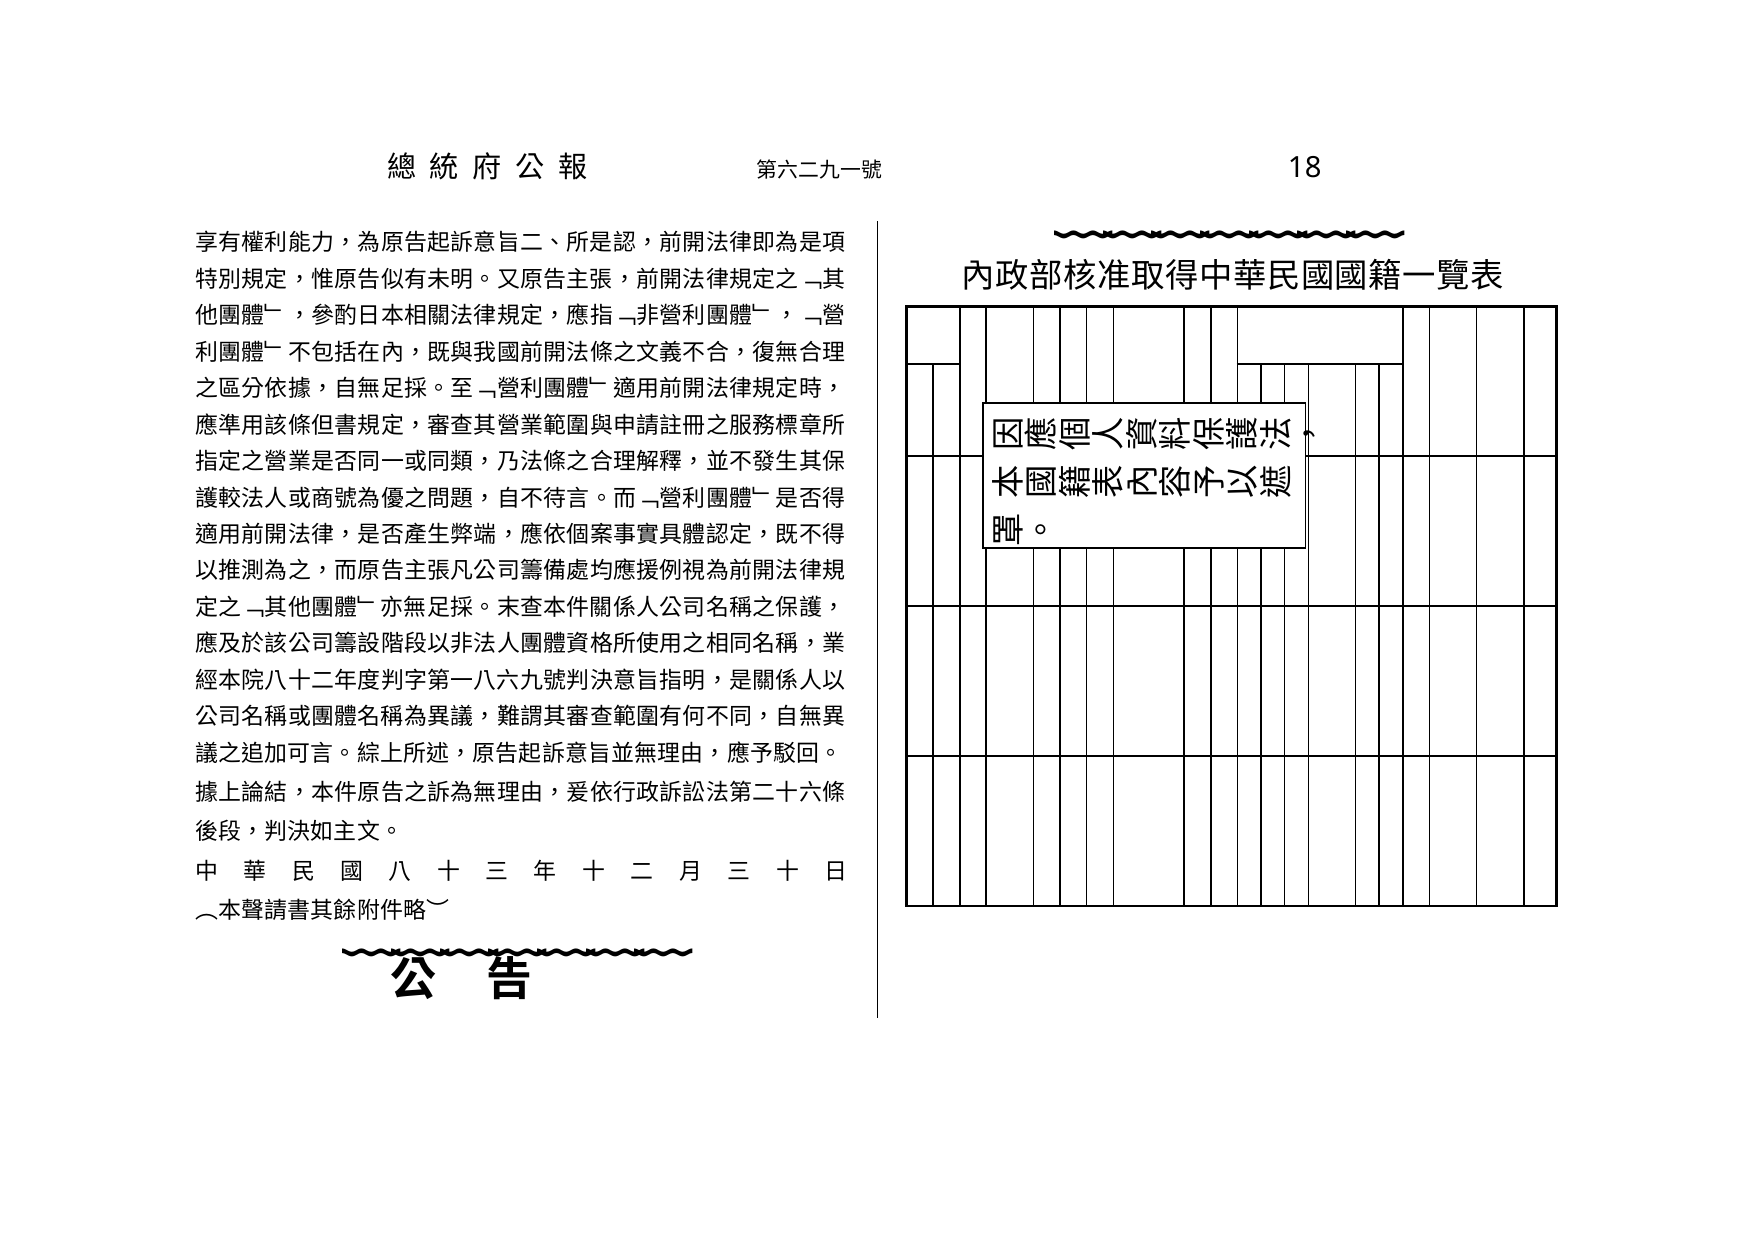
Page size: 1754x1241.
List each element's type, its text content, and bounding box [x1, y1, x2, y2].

table_cell [1453, 457, 1476, 605]
table_cell [1010, 607, 1033, 755]
table_cell [1161, 757, 1183, 905]
table_header [1212, 308, 1237, 402]
table_cell [1500, 757, 1523, 905]
table_cell [1238, 757, 1260, 905]
table_cell [987, 607, 1010, 755]
table_cell [1114, 757, 1137, 905]
table_cell [1087, 757, 1113, 905]
table_header [961, 308, 985, 455]
table_cell [1010, 549, 1033, 605]
table_cell [1114, 549, 1137, 605]
table_cell [934, 607, 959, 755]
table_cell [987, 549, 1010, 605]
table_cell [1453, 757, 1476, 905]
table_cell [1380, 607, 1402, 755]
table_cell [1212, 549, 1237, 605]
table_cell [961, 607, 985, 755]
table_header [1114, 308, 1183, 402]
table_cell [1500, 457, 1523, 605]
table_cell ﹏﹏﹏﹏﹏﹏﹏ [1051, 222, 1564, 240]
table_cell [1087, 549, 1113, 605]
table_cell [1061, 757, 1086, 905]
table_cell [1238, 607, 1260, 755]
text ︵本聲請書其餘附件略︶ [195, 887, 847, 927]
table_header [1430, 308, 1476, 455]
table_header [1185, 308, 1210, 402]
text 據上論結，本件原告之訴為無理由，爰依行政訴訟法第二十六條後段，判決如主文。 [195, 768, 847, 848]
table_cell [1114, 607, 1137, 755]
table_cell [1034, 757, 1059, 905]
table_cell [1404, 457, 1429, 605]
table_cell [1430, 457, 1453, 605]
table_cell [1034, 607, 1059, 755]
table_header [1087, 308, 1113, 402]
table_cell [1380, 457, 1402, 605]
table_cell 公告 [340, 952, 852, 1004]
table_header [1238, 308, 1402, 363]
table_cell [1477, 757, 1500, 905]
table_header [1034, 308, 1059, 402]
text 中華民國八十三年十二月三十日 [195, 848, 847, 887]
table_cell [1087, 607, 1113, 755]
table_cell [1309, 365, 1355, 455]
table_cell [1285, 607, 1308, 755]
table_cell [1356, 457, 1378, 605]
table_cell [1262, 365, 1284, 402]
table_cell [1332, 607, 1355, 755]
table_cell [1285, 365, 1308, 430]
table_cell [1262, 607, 1284, 755]
table_cell [1137, 549, 1161, 605]
table_cell [1430, 607, 1453, 755]
table_cell [1453, 607, 1476, 755]
table_cell [1061, 607, 1086, 755]
table_cell [1380, 365, 1402, 455]
table_cell [1477, 457, 1500, 605]
table_cell [1477, 607, 1500, 755]
text 依異議審定時商標法第六十七條準用同法第三十七條第一項第十一款規定，服務標章圖樣有他人之肖像、法人及其他團體或全國著名之商號名稱或姓名，未得其承諾者，不得申請註冊。但商號或法人之營業範圍與申請註冊之服務標章所指定之營業非同一或同類者，不在此限。本件原告於民國七十九年八月六日以﹁萬泰COSMOS﹂服務標章，指定使用於當時商標法施行細則第二十五條第三類保險之營業申請註冊，經被告審查核准，列為審定第四九五四八號服務標章。嗣關係人萬泰證券股份有限公司以系爭服務標章有違當時商標法第六十七條準用同法第三十七條第一項第十一款之規定，對之提出異議。案經被告為異議不成立之審定。關係人向經濟部提起訴願，經遭駁回，訴經行政院台八十訴字第四一四二一號再訴願決定將原決定及原處分均撤銷，由被告另為適法之處分。被告重為審查，仍為異議不成立之審定。關係人提起訴願、再訴願，均遭駁回，訴經本院八十二年度判字第一八六九號判決將再訴願決定、訴願決定及原處分均撤銷。被告遂又重為審查，以系爭審定第四九五四八號﹁萬泰COSMOS﹂服務標章圖樣上之中文萬泰，與關係人名稱特取部分萬泰相同，且系爭服務標章係指定使用於保險業務，與關係人之公司執照所營事業項目中第一項﹁在集中交易市場受託買賣有價證券﹂及第二項﹁在其營業處所受託買賣有價證券﹂等業務，屬同類營業；又關係人核准設立登記日期七十九年十一月二十二日，固在系爭服務標章七十九年八月六日申請註冊之後，惟關係人早於七十八年十一月十日即申請設立經營證券經紀商業務，經財政部證券管理委員會於同年十二月六日准予籌設，成立萬泰證券股份有限公司籌備處，有財政部證券管理委員會台財證︵二︶字第一八○一九號函可稽，自屬非法人之團體，即與異議審定時商標法第六十七條準用同法第三十七條第一項第十一款規定之﹁其他團體﹂相當。從而關係人於系爭服務標章申請註冊時，雖未取得法人資格，惟已具有﹁其他團體﹂之資格，原告未得其承諾，逕以之作為系爭服務標章之圖樣申請註冊，有違異議審定時商標法第六十七條準用同法第三十七條第一項第十一款之規定，乃將系爭第四九五四八號﹁萬泰COSMOS﹂服務標章之審定撤銷，其聯合第四九五五八號﹁萬泰C.B﹂服務標章之審定應一併撤銷。查系爭審定第四九五四八號﹁萬泰COSMOS﹂服務標章圖樣上之中文萬泰，與關係人之特取名稱相同，而關係人之營業範圍在集中交易市場受託買賣有價證券、在其營業處所受託買賣有價證券，與系爭服務標章所指定之保險營業復屬同類，為原告所不否認，自有首開法條之適用，原告主張，依經濟部編印之﹁公司名稱暨所營事業法令﹂解釋彙編中﹁公司所營事業舉例﹂，﹁產物保險代理業﹂與﹁證券金融事業﹂並非同類業務，又依被告八十三年五月出版之﹁商標及服務標章註冊申請之類似商品及服務之參考資料﹂中，﹁保險業務﹂與﹁證券業務﹂亦不屬於類似組群，並無混淆之虞，是系爭服務標章圖樣上之中文萬泰縱與關係人之特取名稱相同，於法亦非有違，核與首開法律規定不合，難謂有理由。次查關係人完成公司設立登記雖在七十九年十一月二十二日，惟早於七十八年十一月十日已有發起人申請籌設萬泰證券股份有限公司經營證券經紀商業務，經財政部證券管理委員會於同年十二月六日准予籌設，成立萬泰證券股份有限公司籌備處，自屬非法人之團體，即與商標法第三十七條第一項第十一款之其他團體相當，則系爭服務標章申請註冊時，關係人已具有非法人團體之資格，而有前開法條之適用，業經本院八十二年度判字第一八六九號判決論明，原告未得其承諾，逕以系爭服務標章申請註冊，即難謂合。原告主張，系爭服務標章申請註冊時，關係人公司尚未完成設立登記，其名稱即非公司名稱，應無拘束他人之效力云云，核屬誤解本件受保護者，乃關係人公司籌設階段以非法人團體資格所使用之名稱，並非關係人之公司名稱。再查非法人團體經法律明文規定者，得享有權利能力，為原告起訴意旨二、所是認，前開法律即為是項特別規定，惟原告似有未明。又原告主張，前開法律規定之﹁其他團體﹂，參酌日本相關法律規定，應指﹁非營利團體﹂，﹁營利團體﹂不包括在內，既與我國前開法條之文義不合，復無合理之區分依據，自無足採。至﹁營利團體﹂適用前開法律規定時，應準用該條但書規定，審查其營業範圍與申請註冊之服務標章所指定之營業是否同一或同類，乃法條之合理解釋，並不發生其保護較法人或商號為優之問題，自不待言。而﹁營利團體﹂是否得適用前開法律，是否產生弊端，應依個案事實具體認定，既不得以推測為之，而原告主張凡公司籌備處均應援例視為前開法律規定之﹁其他團體﹂亦無足採。末查本件關係人公司名稱之保護，應及於該公司籌設階段以非法人團體資格所使用之相同名稱，業經本院八十二年度判字第一八六九號判決意旨指明，是關係人以公司名稱或團體名稱為異議，難謂其審查範圍有何不同，自無異議之追加可言。綜上所述，原告起訴意旨並無理由，應予駁回。 [195, 222, 847, 768]
table_cell [1262, 757, 1284, 905]
table_cell [1309, 457, 1332, 605]
table_cell [987, 757, 1010, 905]
table_cell [1185, 607, 1210, 755]
table_cell [1137, 607, 1161, 755]
table_cell [1525, 607, 1555, 755]
table_cell [1238, 549, 1260, 605]
table_cell [1356, 607, 1378, 755]
table_cell [1525, 757, 1555, 905]
table_cell [192, 952, 340, 1004]
table_cell [1161, 549, 1183, 605]
table_cell [1500, 607, 1523, 755]
table_cell [961, 457, 985, 605]
table_cell [1309, 757, 1332, 905]
table_header [1404, 308, 1429, 455]
table_cell [1061, 549, 1086, 605]
table_cell [1161, 607, 1183, 755]
table_cell [1137, 757, 1161, 905]
table_cell [1185, 757, 1210, 905]
table_header [987, 308, 1033, 402]
table_cell [1430, 757, 1453, 905]
table_cell [934, 757, 959, 905]
table_header [192, 927, 340, 952]
table_cell [1010, 757, 1033, 905]
table_cell [1356, 365, 1378, 455]
table_cell [908, 365, 932, 455]
table_cell [1285, 457, 1308, 605]
table_cell [1380, 757, 1402, 905]
table_cell [1404, 607, 1429, 755]
table_header [1061, 308, 1086, 402]
text 內政部核准取得中華民國國籍一覽表 [907, 240, 1559, 305]
table_header [1525, 308, 1555, 455]
table_cell [1185, 549, 1210, 605]
table_cell [1238, 365, 1260, 402]
table_header [908, 308, 959, 363]
table_cell [1309, 607, 1332, 755]
table_cell [961, 757, 985, 905]
table_header [1477, 308, 1523, 455]
table_header ﹏﹏﹏﹏﹏﹏﹏ [340, 927, 852, 952]
table_cell [1525, 457, 1555, 605]
table_cell [1332, 457, 1355, 605]
table_cell [1332, 757, 1355, 905]
table_cell [934, 365, 959, 455]
table_cell [1285, 757, 1308, 905]
table_cell [1404, 757, 1429, 905]
table_cell [1212, 757, 1237, 905]
table_cell [1356, 757, 1378, 905]
table_cell [908, 757, 932, 905]
table_cell [908, 607, 932, 755]
table_cell [934, 457, 959, 605]
table_cell [1034, 549, 1059, 605]
table_cell [904, 222, 1051, 240]
table_cell [908, 457, 932, 605]
table_cell [1262, 549, 1284, 605]
table_cell [1212, 607, 1237, 755]
